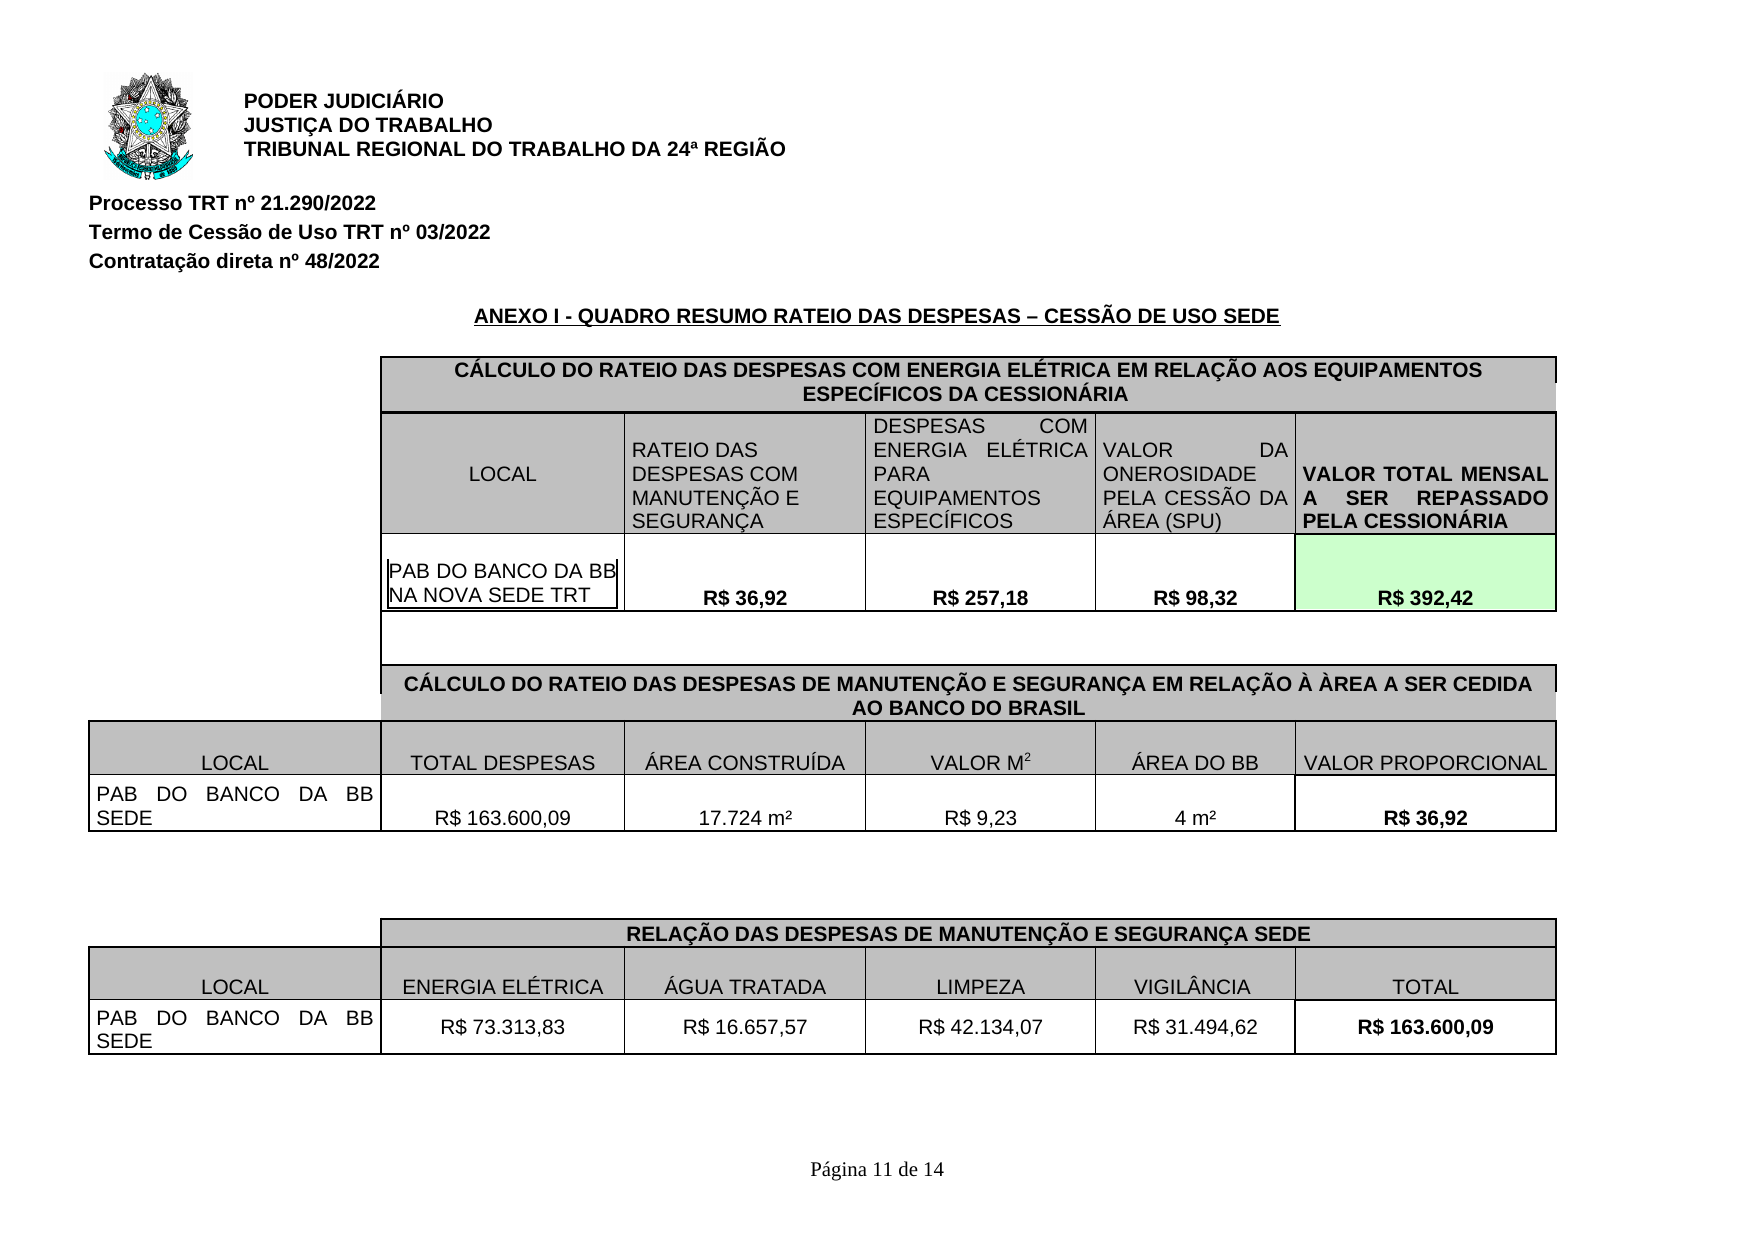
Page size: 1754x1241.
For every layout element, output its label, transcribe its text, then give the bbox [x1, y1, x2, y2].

table_cell [89, 383, 380, 411]
table_cell [624, 1080, 866, 1108]
table_cell [866, 1080, 1095, 1108]
table_cell VALOR TOTAL MENSAL A SER REPASSADO PELA CESSIONÁRIA [1296, 414, 1555, 533]
table_cell ÁREA DO BB [1096, 722, 1295, 774]
table_cell R$ 73.313,83 [382, 1000, 624, 1053]
table_cell ÁGUA TRATADA [625, 948, 865, 999]
table_cell PAB DO BANCO DA BB SEDE [90, 1000, 380, 1053]
table_cell [381, 1055, 624, 1080]
table_cell R$ 36,92 [1296, 776, 1555, 830]
table_cell [381, 856, 624, 883]
table_cell [89, 560, 380, 609]
table_cell [1295, 1055, 1556, 1080]
table_cell [1557, 533, 1738, 560]
table_cell ÁREA CONSTRUÍDA [625, 722, 865, 774]
table_cell [1557, 946, 1738, 999]
table_header [381, 328, 624, 356]
table_cell RELAÇÃO DAS DESPESAS DE MANUTENÇÃO E SEGURANÇA SEDE [382, 920, 1555, 946]
table_cell [1556, 383, 1738, 411]
table_cell [89, 692, 381, 720]
table_cell LOCAL [90, 948, 380, 999]
table_cell [89, 664, 380, 692]
table_cell [89, 636, 380, 664]
table_cell [1556, 692, 1738, 720]
table_cell [1295, 856, 1556, 883]
table_cell R$ 16.657,57 [625, 1000, 865, 1053]
table_cell [866, 832, 1095, 856]
table_cell 4 m² [1096, 775, 1294, 830]
table_cell [866, 856, 1095, 883]
table_cell [89, 356, 380, 383]
table_cell VALOR DA ONEROSIDADE PELA CESSÃO DA ÁREA (SPU) [1096, 414, 1295, 533]
table_cell [1557, 802, 1738, 830]
table_cell R$ 36,92 [625, 534, 865, 609]
table_cell [89, 610, 380, 636]
table_header [89, 328, 381, 356]
table_cell TOTAL [1296, 948, 1555, 999]
table_cell [382, 534, 624, 609]
table_cell [1295, 612, 1556, 636]
text ANEXO I - QUADRO RESUMO RATEIO DAS DESPESAS – CESSÃO DE USO SEDE [89, 304, 1665, 328]
table_cell DESPESAS COM ENERGIA ELÉTRICA PARA EQUIPAMENTOS ESPECÍFICOS [866, 414, 1095, 533]
table_cell [866, 636, 1095, 664]
table_cell VALOR PROPORCIONAL [1296, 722, 1555, 774]
table_cell [1557, 774, 1738, 802]
table_cell [89, 411, 380, 533]
table_cell TOTAL DESPESAS [382, 722, 624, 774]
table_cell [1556, 636, 1738, 664]
table_cell RATEIO DAS DESPESAS COM MANUTENÇÃO E SEGURANÇA [625, 414, 865, 533]
table_cell [1557, 999, 1738, 1053]
table_cell [1095, 612, 1295, 636]
table_cell [89, 533, 380, 560]
table_header PAB DO BANCO DA BB NA NOVA SEDE TRT [389, 559, 616, 607]
table_cell [1556, 830, 1738, 856]
table_cell [1095, 856, 1295, 883]
table_cell VALOR M2 [866, 722, 1095, 774]
table_cell [1557, 411, 1738, 533]
table_cell R$ 42.134,07 [866, 1000, 1095, 1053]
table_cell CÁLCULO DO RATEIO DAS DESPESAS COM ENERGIA ELÉTRICA EM RELAÇÃO AOS EQUIPAMENTOS ESPECÍFICOS DA CESSIONÁRIA [382, 358, 1556, 411]
table_header [1295, 328, 1556, 356]
table_cell [1556, 856, 1738, 883]
table_cell LOCAL [382, 414, 624, 533]
table_cell [1557, 664, 1738, 692]
table_cell [624, 856, 866, 883]
table_cell 17.724 m² [625, 775, 865, 830]
table_cell [1556, 1053, 1738, 1080]
table_cell PAB DO BANCO DA BB SEDE [90, 775, 380, 830]
table_cell [866, 612, 1095, 636]
table_cell CÁLCULO DO RATEIO DAS DESPESAS DE MANUTENÇÃO E SEGURANÇA EM RELAÇÃO À ÀREA A SER CEDIDA AO BANCO DO BRASIL [381, 666, 1556, 720]
table_cell [1095, 1080, 1295, 1108]
table_cell R$ 163.600,09 [1296, 1001, 1555, 1053]
table_cell [382, 612, 624, 636]
table_cell [624, 612, 866, 636]
table_cell LIMPEZA [866, 948, 1095, 999]
table_cell [1556, 1080, 1738, 1108]
table_cell [1557, 356, 1738, 383]
table_cell ENERGIA ELÉTRICA [382, 948, 624, 999]
table_header [866, 328, 1095, 356]
table_cell [382, 636, 624, 664]
table_cell [1557, 918, 1738, 946]
table_header [624, 328, 866, 356]
table_header [1556, 328, 1738, 356]
table_cell R$ 9,23 [866, 775, 1095, 830]
table_cell [1095, 636, 1295, 664]
table_cell [624, 1055, 866, 1080]
table_cell R$ 392,42 [1296, 535, 1555, 609]
table_cell [381, 1080, 624, 1108]
table_cell [1556, 610, 1738, 636]
table_cell R$ 31.494,62 [1096, 1000, 1294, 1053]
table_cell [1295, 636, 1556, 664]
table_cell [624, 832, 866, 856]
table_cell R$ 98,32 [1096, 534, 1294, 609]
table_cell R$ 257,18 [866, 534, 1095, 609]
table_cell [1095, 1055, 1295, 1080]
table_cell [89, 918, 380, 946]
table_cell [1557, 560, 1738, 609]
table_cell [89, 1080, 381, 1108]
table_cell [866, 1055, 1095, 1080]
table_cell [1557, 720, 1738, 774]
table_cell [89, 832, 381, 856]
table_cell [624, 636, 866, 664]
table_cell [1295, 1080, 1556, 1108]
table_cell R$ 163.600,09 [382, 775, 624, 830]
table_cell [89, 883, 1738, 917]
table_cell [1095, 832, 1295, 856]
table_cell LOCAL [90, 722, 380, 774]
table_cell [89, 856, 381, 883]
table_cell [1295, 832, 1556, 856]
table_cell VIGILÂNCIA [1096, 948, 1295, 999]
table_cell [381, 832, 624, 856]
table_cell [89, 1055, 381, 1080]
table_header [1095, 328, 1295, 356]
